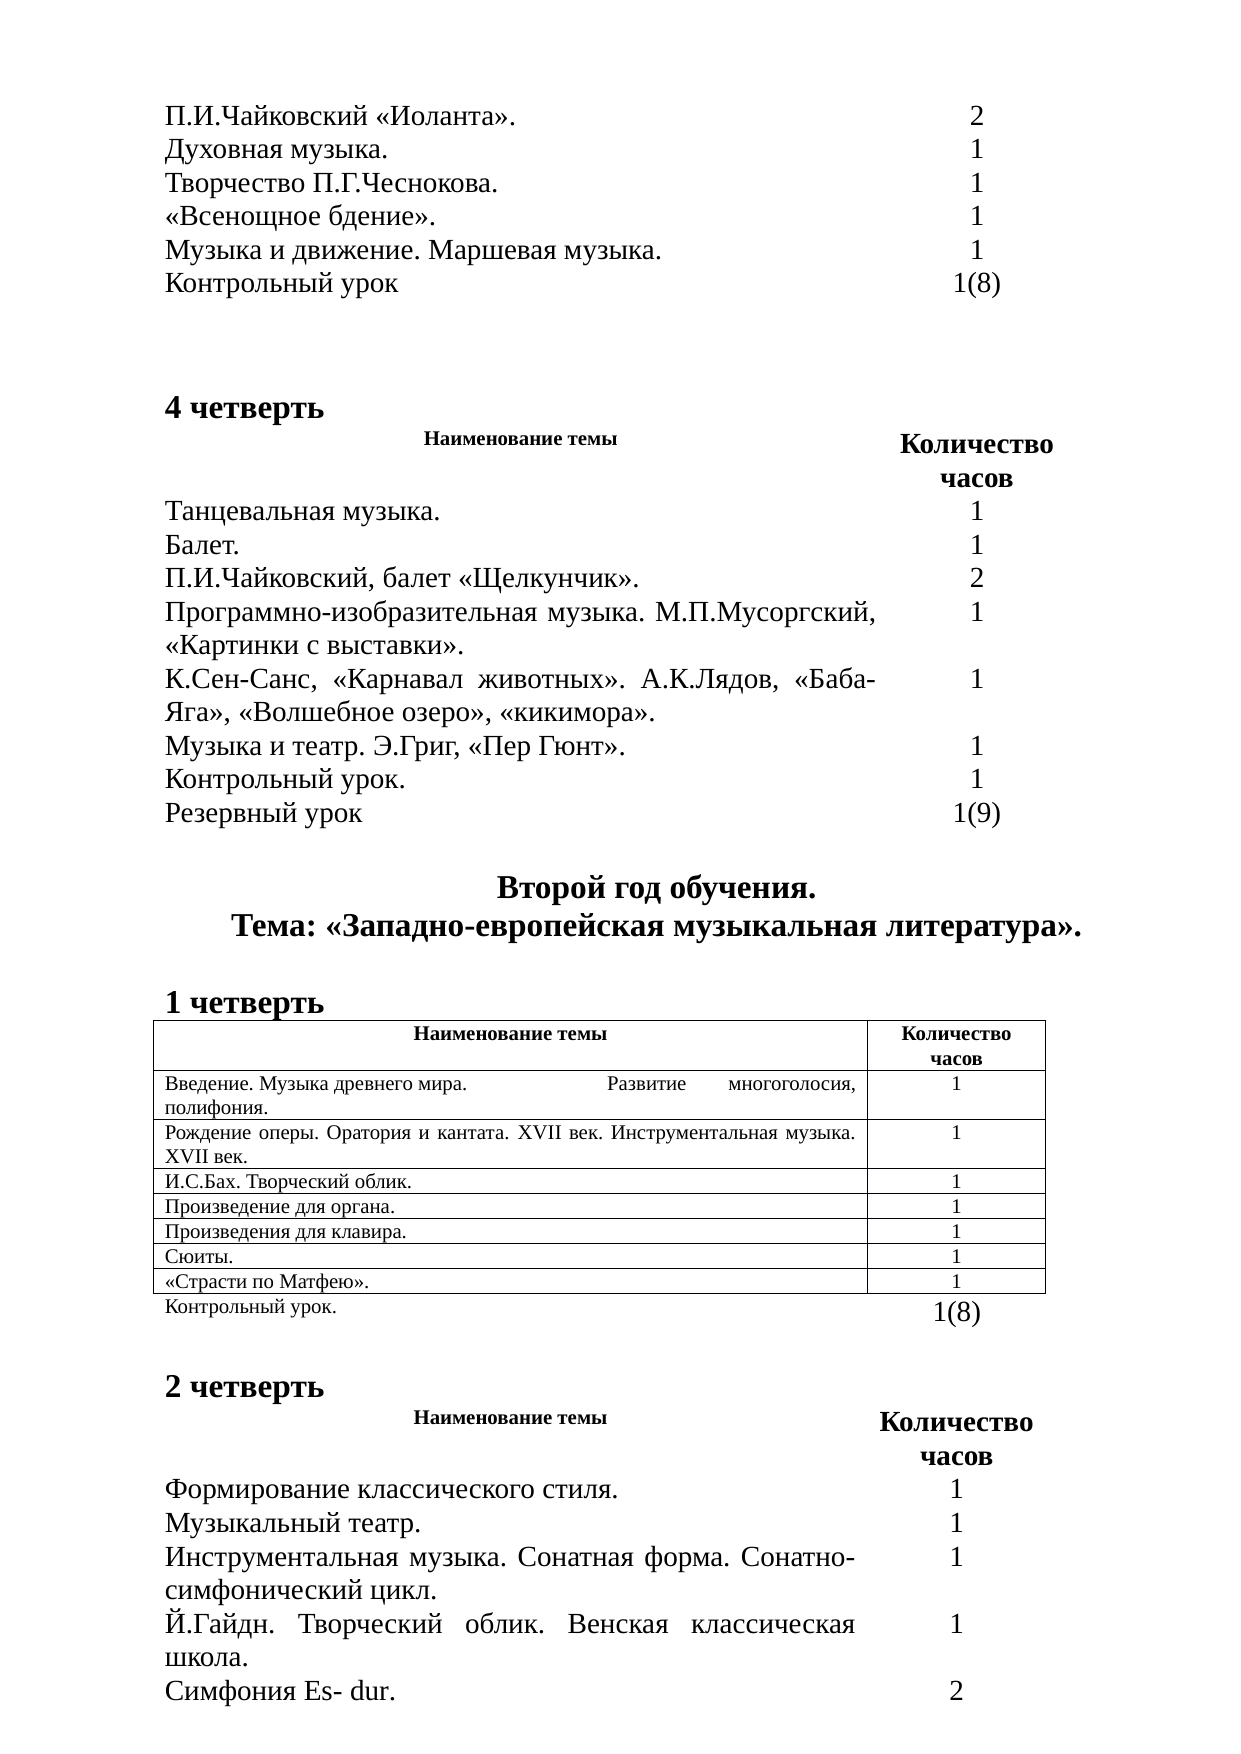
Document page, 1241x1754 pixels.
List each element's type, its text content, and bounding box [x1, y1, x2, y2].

table_cell Й.Гайдн. Творческий облик. Венская классическая школа. [153, 1606, 867, 1673]
text Тема: «Западно-европейская музыкальная литература». [164, 905, 1148, 944]
table_cell Духовная музыка. [153, 131, 887, 165]
table_cell Произведение для органа. [154, 1194, 867, 1218]
table_cell Программно-изобразительная музыка. М.П.Мусоргский, «Картинки с выставки». [153, 594, 887, 661]
table_cell Контрольный урок. [153, 1294, 867, 1328]
table_header Количество часов [888, 426, 1066, 493]
table_cell 1 [888, 527, 1066, 560]
table_cell 1 [868, 1219, 1045, 1243]
table_cell 1(9) [888, 795, 1066, 829]
table_cell 1 [888, 594, 1066, 661]
text 1 четверть [164, 982, 1148, 1020]
text 4 четверть [164, 388, 1148, 426]
table_cell Произведения для клавира. [154, 1219, 867, 1243]
table_cell «Всенощное бдение». [153, 199, 887, 232]
table_cell 2 [888, 98, 1066, 131]
text Второй год обучения. [164, 867, 1148, 905]
table_cell Танцевальная музыка. [153, 493, 887, 527]
table_cell П.И.Чайковский «Иоланта». [153, 98, 887, 131]
table_header Наименование темы [153, 426, 887, 493]
table_cell 1 [867, 1472, 1046, 1505]
table_cell 1 [868, 1071, 1045, 1119]
table_cell Контрольный урок [153, 266, 887, 299]
table_cell 1 [888, 232, 1066, 266]
table_cell П.И.Чайковский, балет «Щелкунчик». [153, 560, 887, 594]
table_header Количество часов [868, 1021, 1045, 1069]
table_cell 1 [888, 493, 1066, 527]
table_cell Контрольный урок. [153, 762, 887, 795]
table_cell 1 [868, 1169, 1045, 1193]
table_cell 1 [888, 762, 1066, 795]
table_cell 2 [867, 1673, 1046, 1706]
table_cell К.Сен-Санс, «Карнавал животных». А.К.Лядов, «Баба-Яга», «Волшебное озеро», «кикимора». [153, 661, 887, 728]
table_cell 1 [888, 165, 1066, 198]
table_cell И.С.Бах. Творческий облик. [154, 1169, 867, 1193]
table_cell Введение. Музыка древнего мира. Развитие многоголосия, полифония. [154, 1071, 867, 1119]
table_cell 1 [868, 1194, 1045, 1218]
table_cell 1 [867, 1606, 1046, 1673]
table_cell 1 [868, 1120, 1045, 1168]
table_cell 1 [867, 1505, 1046, 1539]
table_cell 1 [867, 1539, 1046, 1606]
table_cell Симфония Es- dur. [153, 1673, 867, 1706]
table_cell Инструментальная музыка. Сонатная форма. Сонатно-симфонический цикл. [153, 1539, 867, 1606]
table_cell 1 [888, 661, 1066, 728]
table_cell Музыка и движение. Маршевая музыка. [153, 232, 887, 266]
table_cell 2 [888, 560, 1066, 594]
text 2 четверть [164, 1366, 1148, 1404]
table_cell 1 [868, 1269, 1045, 1293]
table_cell 1(8) [867, 1294, 1046, 1328]
table_cell 1 [888, 199, 1066, 232]
table_cell 1(8) [888, 266, 1066, 299]
table_cell Музыкальный театр. [153, 1505, 867, 1539]
table_cell Творчество П.Г.Чеснокова. [153, 165, 887, 198]
table_cell «Страсти по Матфею». [154, 1269, 867, 1293]
table_header Наименование темы [154, 1021, 867, 1069]
table_cell Сюиты. [154, 1244, 867, 1268]
table_header Наименование темы [153, 1405, 867, 1472]
table_cell Формирование классического стиля. [153, 1472, 867, 1505]
table_cell 1 [888, 728, 1066, 762]
table_cell Рождение оперы. Оратория и кантата. XVII век. Инструментальная музыка. XVII век. [154, 1120, 867, 1168]
table_cell 1 [888, 131, 1066, 165]
table_cell Резервный урок [153, 795, 887, 829]
table_cell Балет. [153, 527, 887, 560]
table_header Количество часов [867, 1405, 1046, 1472]
table_cell 1 [868, 1244, 1045, 1268]
table_cell Музыка и театр. Э.Григ, «Пер Гюнт». [153, 728, 887, 762]
